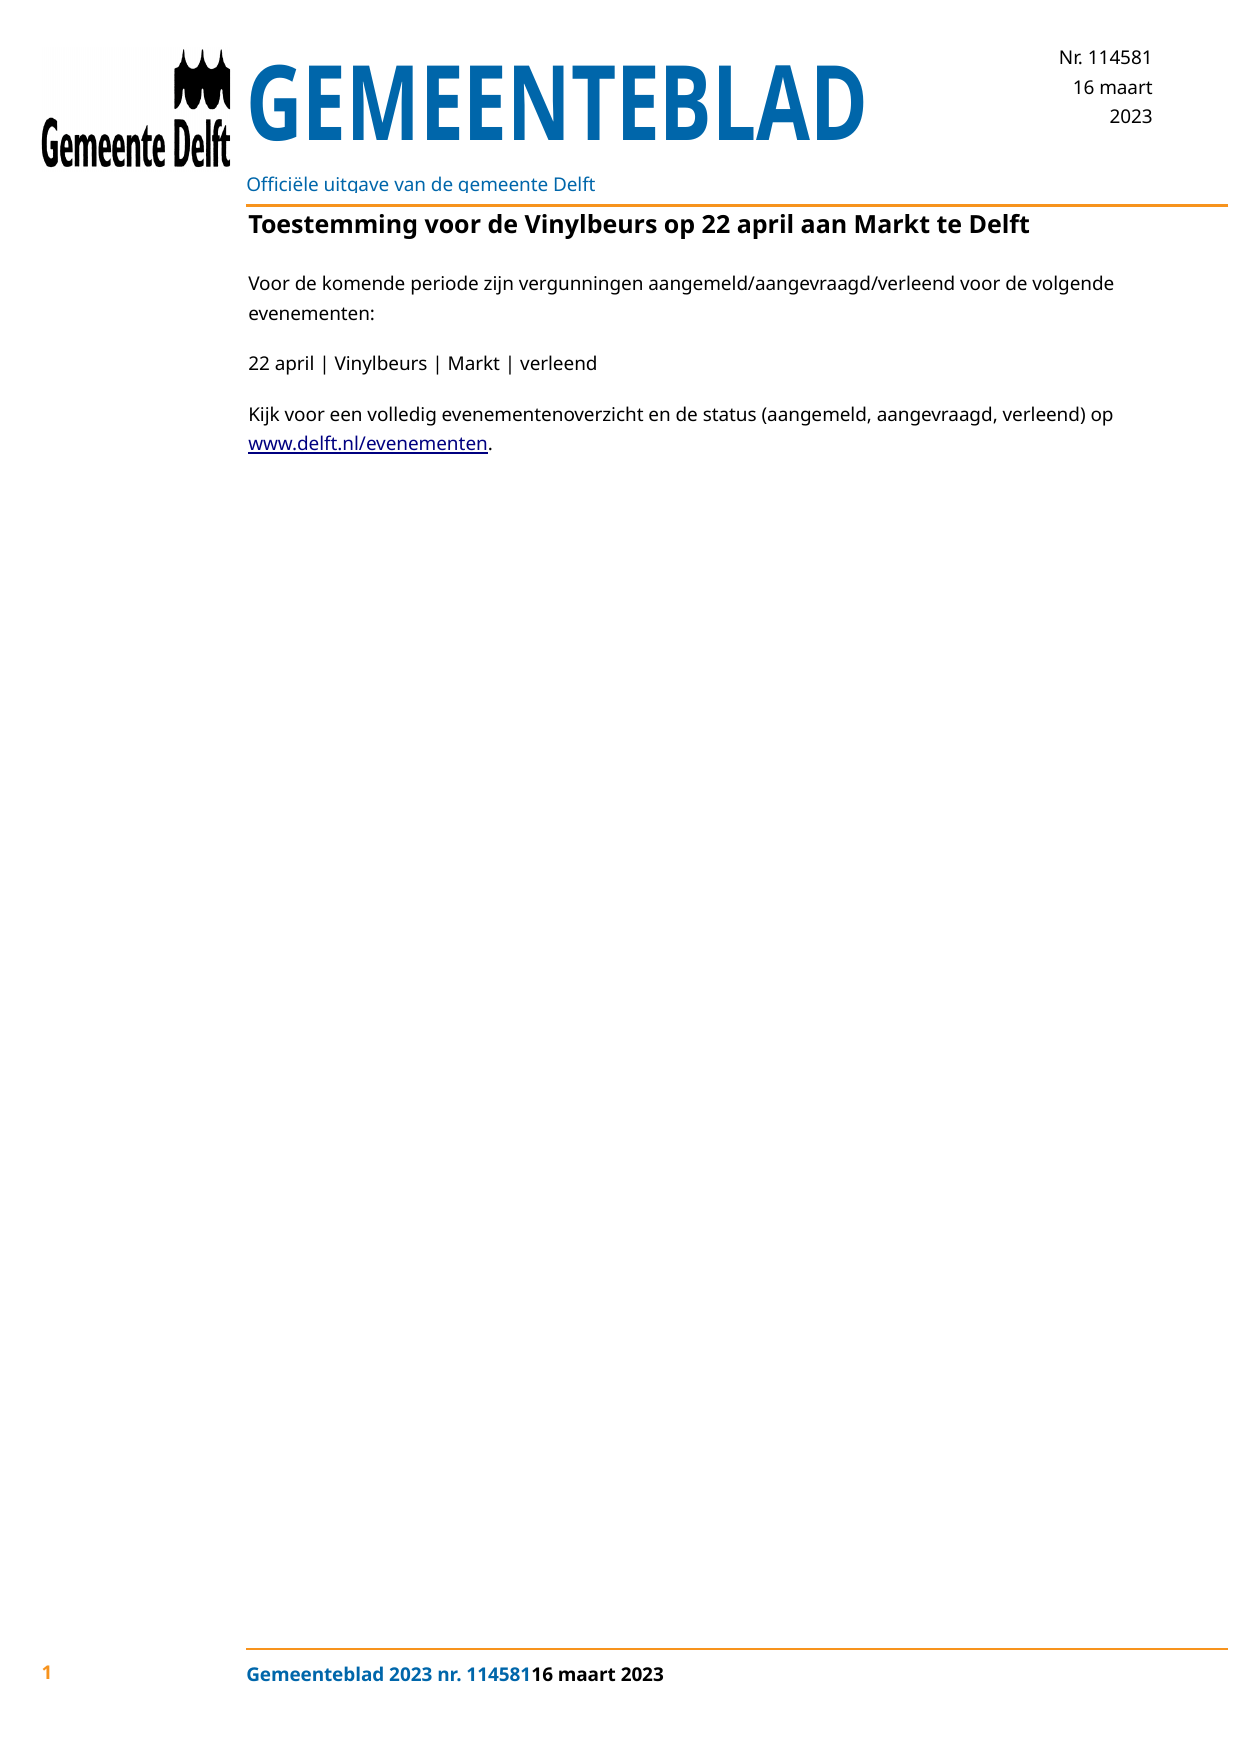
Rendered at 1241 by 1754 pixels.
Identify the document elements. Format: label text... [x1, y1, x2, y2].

text Voor de komende periode zijn vergunningen aangemeld/aangevraagd/verleend voor de volgende evenementen: [248, 270, 1152, 326]
picture [41, 47, 231, 172]
text Kijk voor een volledig evenementenoverzicht en de status (aangemeld, aangevraagd, verleend) op www.delft.nl/evenementen. [248, 401, 1152, 456]
text Toestemming voor de Vinylbeurs op 22 april aan Markt te Delft [248, 207, 1152, 241]
text 22 april | Vinylbeurs | Markt | verleend [248, 350, 1152, 376]
